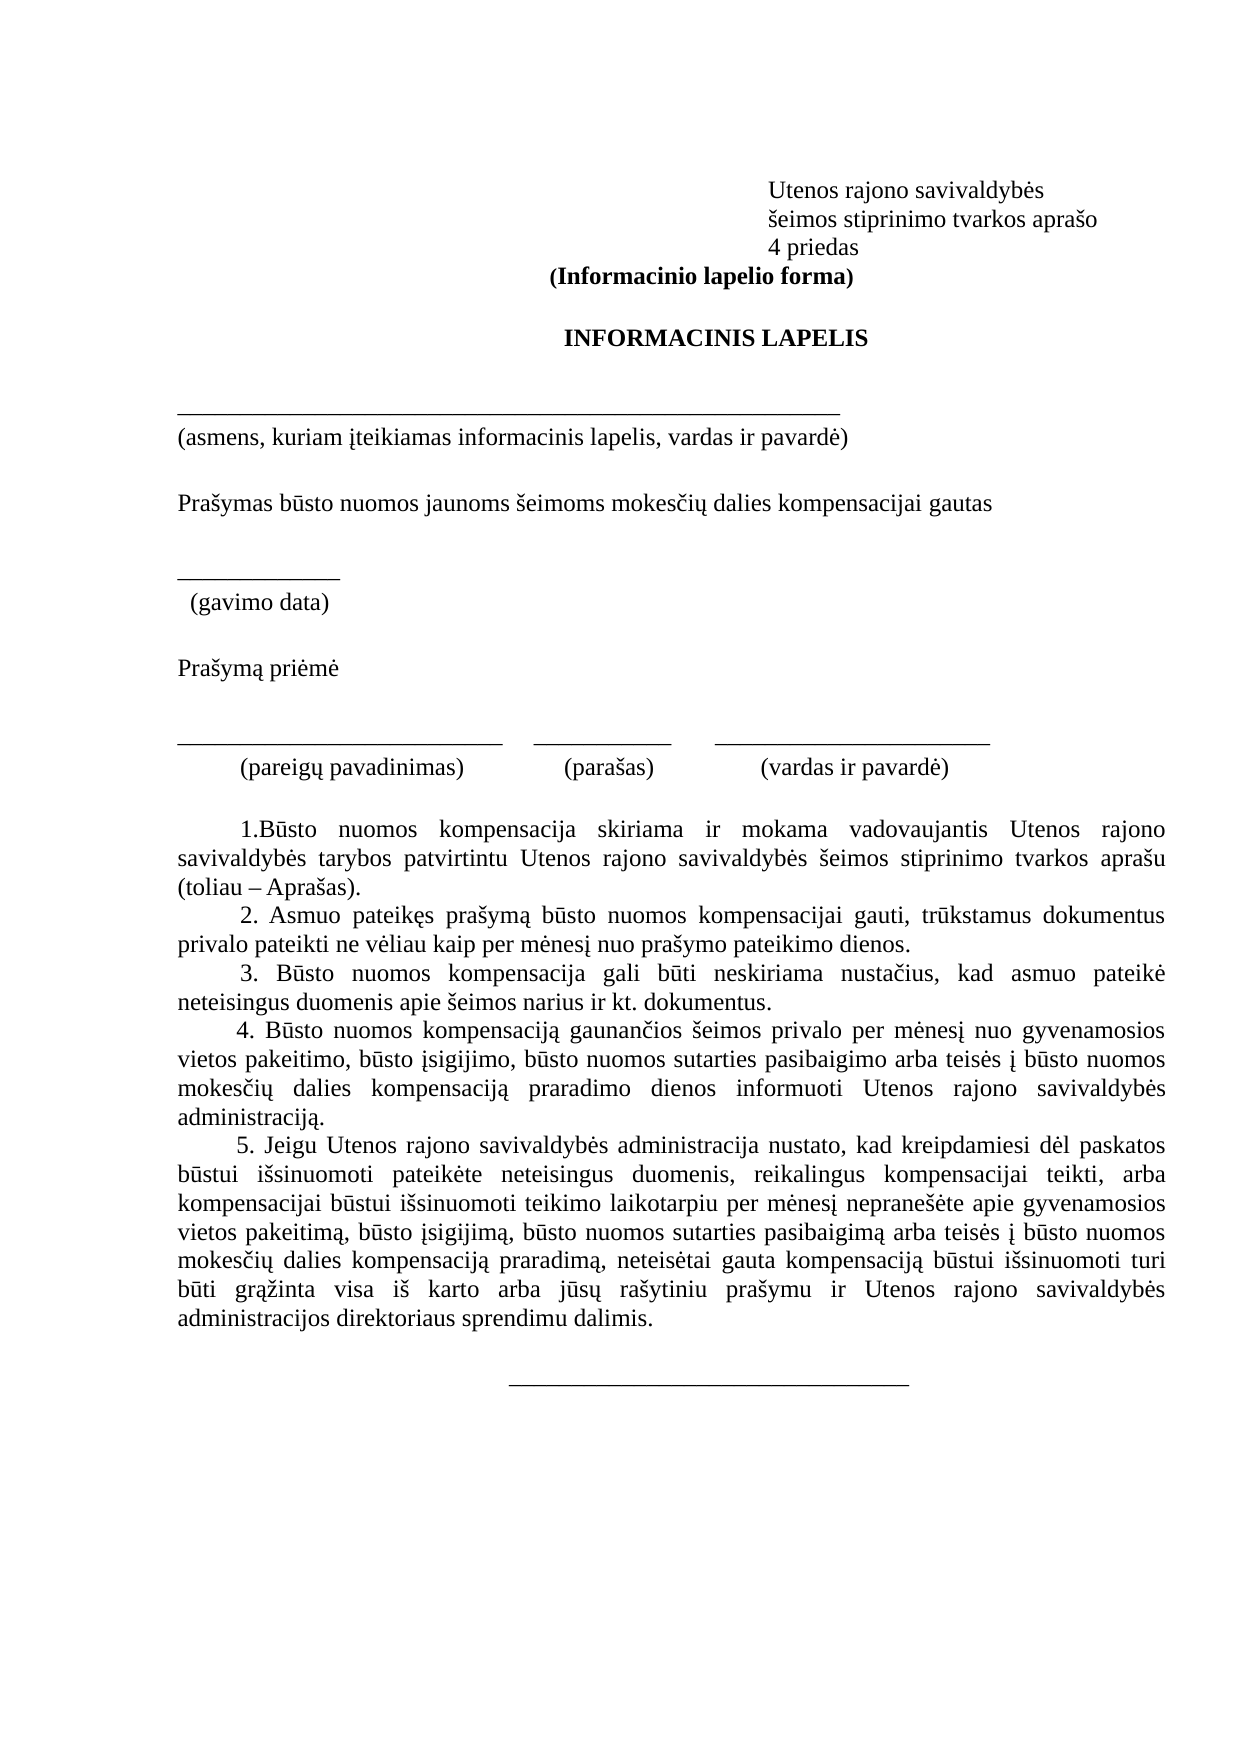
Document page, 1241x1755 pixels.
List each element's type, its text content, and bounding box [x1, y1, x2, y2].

text 4. Būsto nuomos kompensaciją gaunančios šeimos privalo per mėnesį nuo gyvenamosios vietos pakeitimo, būsto įsigijimo, būsto nuomos sutarties pasibaigimo arba teisės į būsto nuomos mokesčių dalies kompensaciją praradimo dienos informuoti Utenos rajono savivaldybės administraciją. [177, 1015, 1167, 1130]
text ________________________________ [177, 1360, 1167, 1389]
text (asmens, kuriam įteikiamas informacinis lapelis, vardas ir pavardė) [177, 422, 1167, 451]
text Utenos rajono savivaldybės [768, 175, 1167, 204]
text 5. Jeigu Utenos rajono savivaldybės administracija nustato, kad kreipdamiesi dėl paskatos būstui išsinuomoti pateikėte neteisingus duomenis, reikalingus kompensacijai teikti, arba kompensacijai būstui išsinuomoti teikimo laikotarpiu per mėnesį nepranešėte apie gyvenamosios vietos pakeitimą, būsto įsigijimą, būsto nuomos sutarties pasibaigimą arba teisės į būsto nuomos mokesčių dalies kompensaciją praradimą, neteisėtai gauta kompensaciją būstui išsinuomoti turi būti grąžinta visa iš karto arba jūsų rašytiniu prašymu ir Utenos rajono savivaldybės administracijos direktoriaus sprendimu dalimis. [177, 1130, 1167, 1332]
text (gavimo data) [177, 587, 1167, 616]
text Prašymą priėmė [177, 653, 1167, 682]
text __________________________ ___________ ______________________ [177, 719, 1167, 748]
text 3. Būsto nuomos kompensacija gali būti neskiriama nustačius, kad asmuo pateikė neteisingus duomenis apie šeimos narius ir kt. dokumentus. [177, 958, 1167, 1015]
text (pareigų pavadinimas) (parašas) (vardas ir pavardė) [177, 752, 1167, 781]
text Prašymas būsto nuomos jaunoms šeimoms mokesčių dalies kompensacijai gautas [177, 488, 1167, 517]
text 1.Būsto nuomos kompensacija skiriama ir mokama vadovaujantis Utenos rajono savivaldybės tarybos patvirtintu Utenos rajono savivaldybės šeimos stiprinimo tvarkos aprašu (toliau – Aprašas). [177, 814, 1167, 900]
text 4 priedas [768, 232, 1167, 261]
text _____________________________________________________ [177, 389, 1167, 418]
text INFORMACINIS LAPELIS [177, 323, 1167, 352]
text _____________ [177, 554, 1167, 583]
text 2. Asmuo pateikęs prašymą būsto nuomos kompensacijai gauti, trūkstamus dokumentus privalo pateikti ne vėliau kaip per mėnesį nuo prašymo pateikimo dienos. [177, 900, 1167, 958]
text (Informacinio lapelio forma) [177, 261, 1167, 290]
text šeimos stiprinimo tvarkos aprašo [768, 204, 1167, 232]
